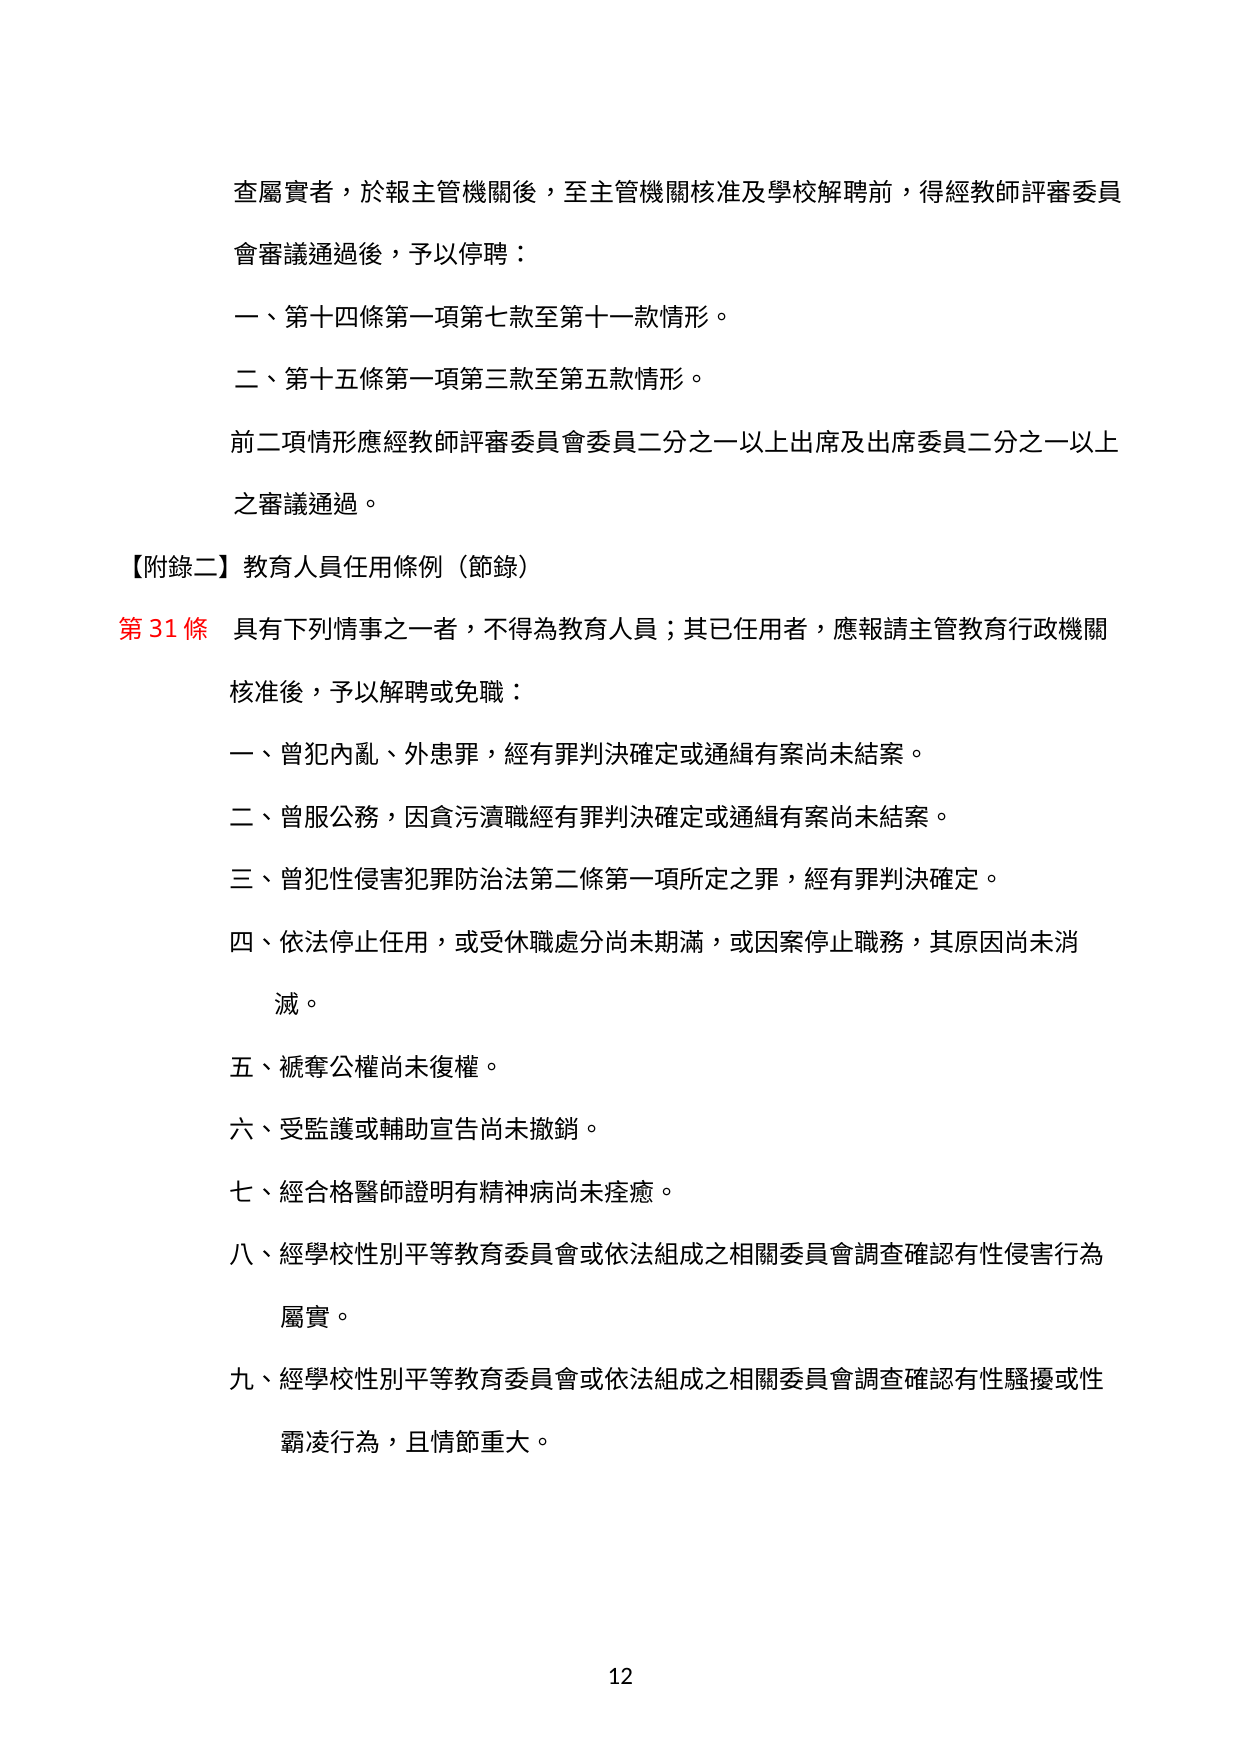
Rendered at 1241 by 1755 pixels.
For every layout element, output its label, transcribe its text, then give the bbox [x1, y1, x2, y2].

text 滅。 [118, 961, 1122, 1024]
text 六、受監護或輔助宣告尚未撤銷。 [118, 1086, 1122, 1149]
text 查屬實者，於報主管機關後，至主管機關核准及學校解聘前，得經教師評審委員會審議通過後，予以停聘： [231, 149, 1122, 274]
text 一、曾犯內亂、外患罪，經有罪判決確定或通緝有案尚未結案。 [118, 711, 1122, 774]
text 【附錄二】教育人員任用條例（節錄） [118, 524, 1122, 586]
text 七、經合格醫師證明有精神病尚未痊癒。 [118, 1149, 1122, 1211]
text 四、依法停止任用，或受休職處分尚未期滿，或因案停止職務，其原因尚未消 [118, 899, 1122, 961]
text 三、曾犯性侵害犯罪防治法第二條第一項所定之罪，經有罪判決確定。 [118, 836, 1122, 899]
text 五、褫奪公權尚未復權。 [118, 1024, 1122, 1086]
text 前二項情形應經教師評審委員會委員二分之一以上出席及出席委員二分之一以上之審議通過。 [231, 399, 1122, 524]
text 九、經學校性別平等教育委員會或依法組成之相關委員會調查確認有性騷擾或性 霸凌行為，且情節重大。 [229, 1336, 1122, 1461]
text 一、第十四條第一項第七款至第十一款情形。 [118, 274, 1122, 336]
text 第31條 具有下列情事之一者，不得為教育人員；其已任用者，應報請主管教育行政機關核准後，予以解聘或免職： [118, 586, 1122, 711]
text 八、經學校性別平等教育委員會或依法組成之相關委員會調查確認有性侵害行為 屬實。 [229, 1211, 1122, 1336]
text 二、曾服公務，因貪污瀆職經有罪判決確定或通緝有案尚未結案。 [118, 774, 1122, 836]
text 二、第十五條第一項第三款至第五款情形。 [118, 336, 1122, 399]
